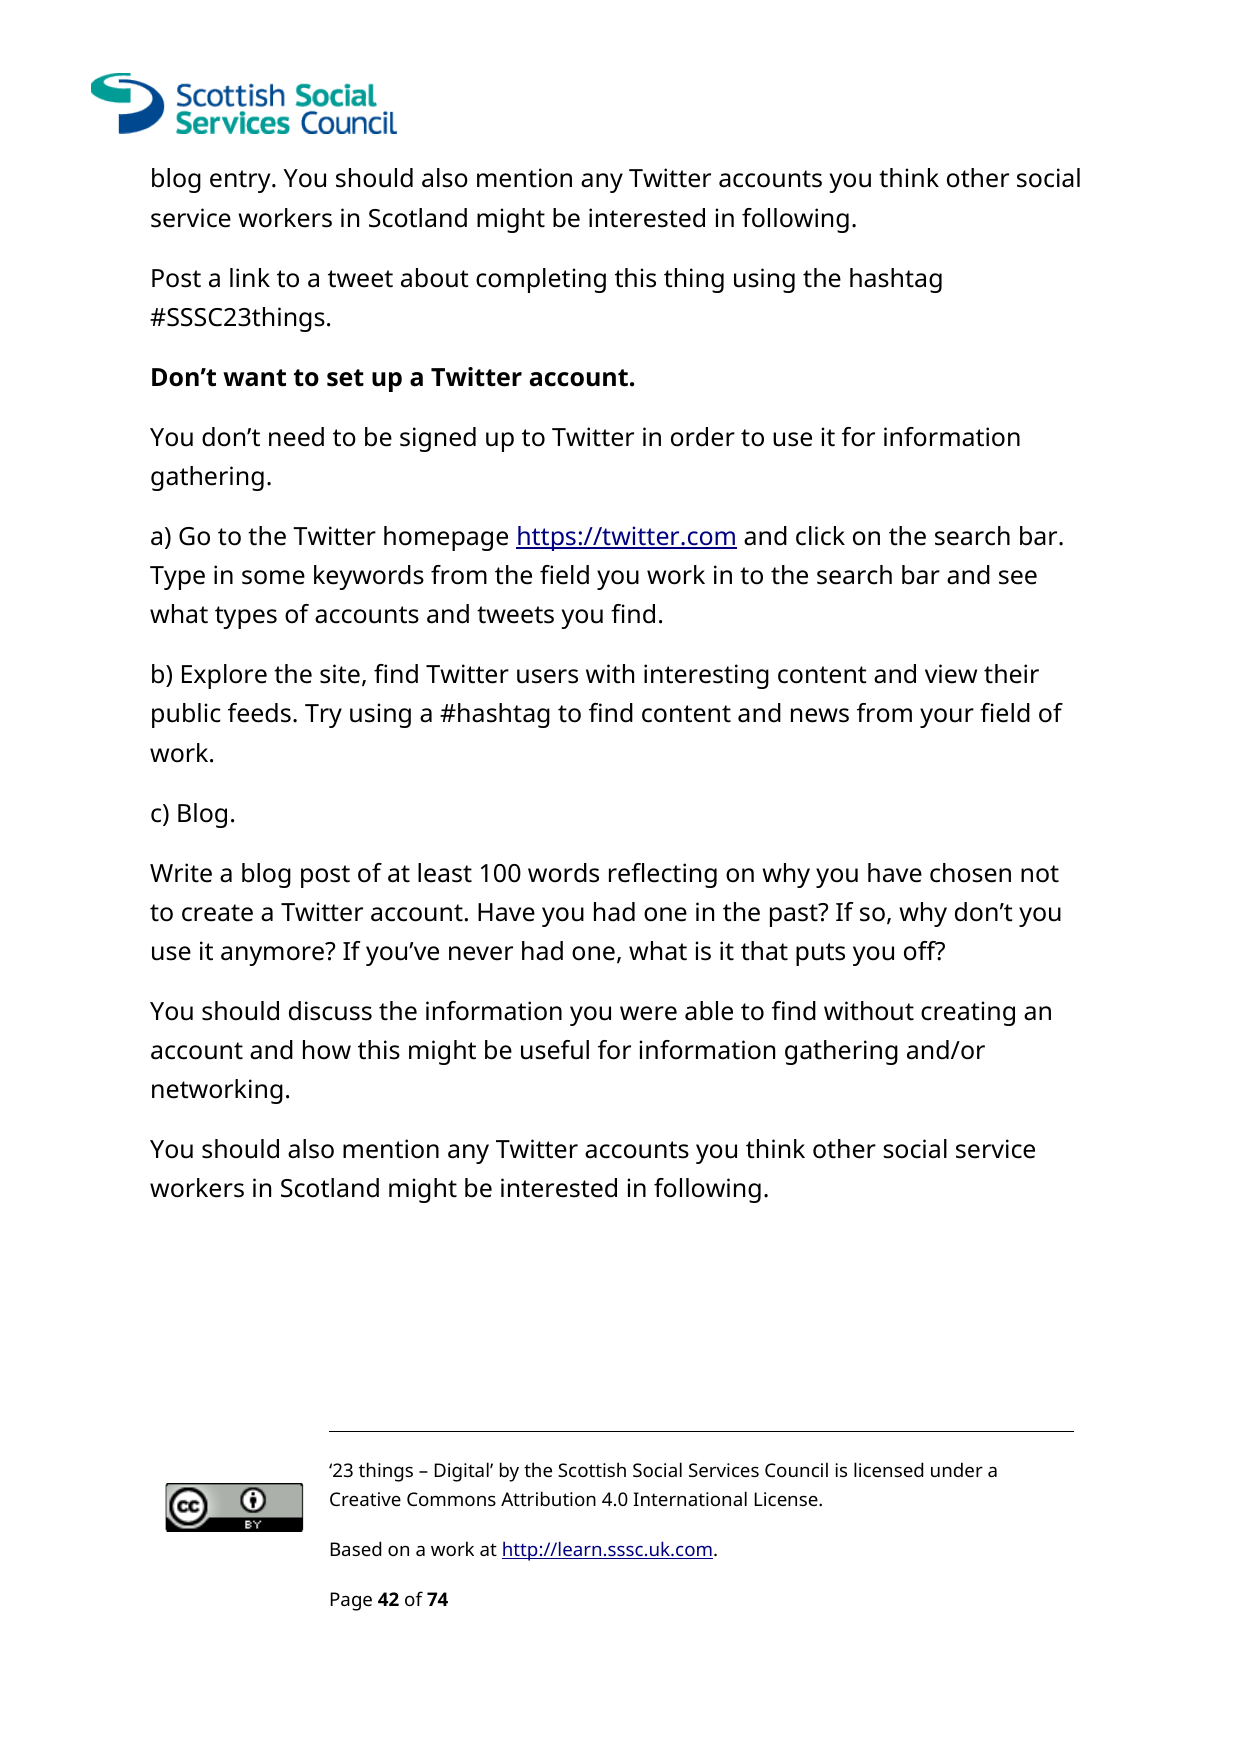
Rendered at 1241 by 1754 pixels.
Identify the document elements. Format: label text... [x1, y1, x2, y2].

text b) Explore the site, find Twitter users with interesting content and view their public feeds. Try using a #hashtag to find content and news from your field of work. [150, 657, 1090, 769]
text a) Go to the Twitter homepage https://twitter.com and click on the search bar. Type in some keywords from the field you work in to the search bar and see what types of accounts and tweets you find. [150, 519, 1090, 631]
text You should also mention any Twitter accounts you think other social service workers in Scotland might be interested in following. [150, 1132, 1090, 1205]
text Don’t want to set up a Twitter account. [150, 359, 1090, 393]
text Post a link to a tweet about completing this thing using the hashtag #SSSC23things. [150, 260, 1090, 333]
text You should discuss the information you were able to find without creating an account and how this might be useful for information gathering and/or networking. [150, 994, 1090, 1106]
text Write a blog post of at least 100 words reflecting on why you have chosen not to create a Twitter account. Have you had one in the past? If so, why don’t you use it anymore? If you’ve never had one, what is it that puts you off? [150, 855, 1090, 968]
text You don’t need to be signed up to Twitter in order to use it for information gathering. [150, 419, 1090, 493]
text blog entry. You should also mention any Twitter accounts you think other social service workers in Scotland might be interested in following. [150, 161, 1090, 234]
text c) Blog. [150, 795, 1090, 829]
